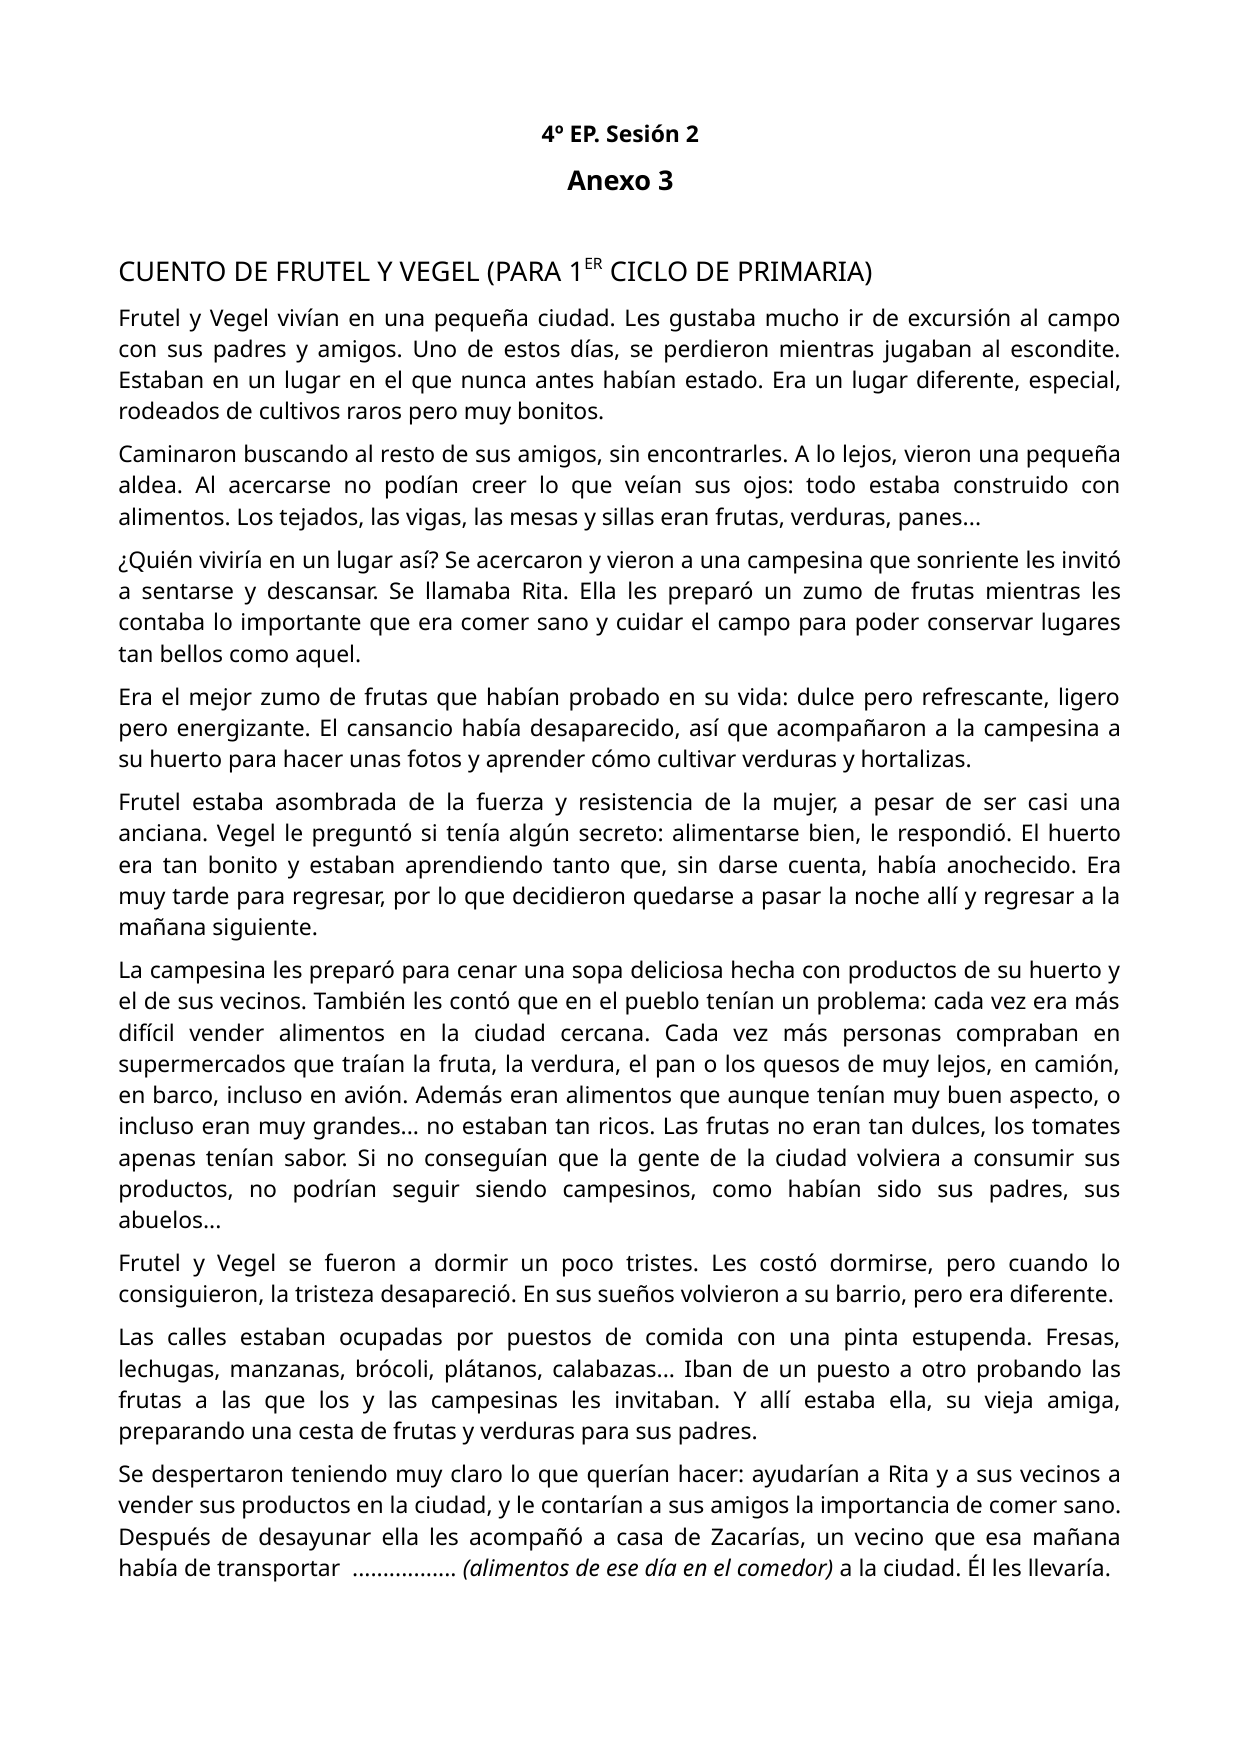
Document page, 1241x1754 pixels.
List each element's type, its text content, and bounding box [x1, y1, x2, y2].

text Frutel estaba asombrada de la fuerza y resistencia de la mujer, a pesar de ser casi una anciana. Vegel le preguntó si tenía algún secreto: alimentarse bien, le respondió. El huerto era tan bonito y estaban aprendiendo tanto que, sin darse cuenta, había anochecido. Era muy tarde para regresar, por lo que decidieron quedarse a pasar la noche allí y regresar a la mañana siguiente. [118, 786, 1122, 942]
text ¿Quién viviría en un lugar así? Se acercaron y vieron a una campesina que sonriente les invitó a sentarse y descansar. Se llamaba Rita. Ella les preparó un zumo de frutas mientras les contaba lo importante que era comer sano y cuidar el campo para poder conservar lugares tan bellos como aquel. [118, 544, 1122, 669]
text Las calles estaban ocupadas por puestos de comida con una pinta estupenda. Fresas, lechugas, manzanas, brócoli, plátanos, calabazas... Iban de un puesto a otro probando las frutas a las que los y las campesinas les invitaban. Y allí estaba ella, su vieja amiga, preparando una cesta de frutas y verduras para sus padres. [118, 1321, 1122, 1446]
text 4º EP. Sesión 2 [118, 118, 1122, 149]
text La campesina les preparó para cenar una sopa deliciosa hecha con productos de su huerto y el de sus vecinos. También les contó que en el pueblo tenían un problema: cada vez era más difícil vender alimentos en la ciudad cercana. Cada vez más personas compraban en supermercados que traían la fruta, la verdura, el pan o los quesos de muy lejos, en camión, en barco, incluso en avión. Además eran alimentos que aunque tenían muy buen aspecto, o incluso eran muy grandes... no estaban tan ricos. Las frutas no eran tan dulces, los tomates apenas tenían sabor. Si no conseguían que la gente de la ciudad volviera a consumir sus productos, no podrían seguir siendo campesinos, como habían sido sus padres, sus abuelos... [118, 954, 1122, 1235]
text Frutel y Vegel vivían en una pequeña ciudad. Les gustaba mucho ir de excursión al campo con sus padres y amigos. Uno de estos días, se perdieron mientras jugaban al escondite. Estaban en un lugar en el que nunca antes habían estado. Era un lugar diferente, especial, rodeados de cultivos raros pero muy bonitos. [118, 301, 1122, 426]
text CUENTO DE FRUTEL Y VEGEL (PARA 1ER CICLO DE PRIMARIA) [118, 253, 1122, 290]
text Era el mejor zumo de frutas que habían probado en su vida: dulce pero refrescante, ligero pero energizante. El cansancio había desaparecido, así que acompañaron a la campesina a su huerto para hacer unas fotos y aprender cómo cultivar verduras y hortalizas. [118, 681, 1122, 774]
text Frutel y Vegel se fueron a dormir un poco tristes. Les costó dormirse, pero cuando lo consiguieron, la tristeza desapareció. En sus sueños volvieron a su barrio, pero era diferente. [118, 1247, 1122, 1309]
text Anexo 3 [118, 161, 1122, 198]
text Caminaron buscando al resto de sus amigos, sin encontrarles. A lo lejos, vieron una pequeña aldea. Al acercarse no podían creer lo que veían sus ojos: todo estaba construido con alimentos. Los tejados, las vigas, las mesas y sillas eran frutas, verduras, panes... [118, 438, 1122, 532]
text Se despertaron teniendo muy claro lo que querían hacer: ayudarían a Rita y a sus vecinos a vender sus productos en la ciudad, y le contarían a sus amigos la importancia de comer sano. Después de desayunar ella les acompañó a casa de Zacarías, un vecino que esa mañana había de transportar ................. (alimentos de ese día en el comedor) a la ciudad. Él les llevaría. [118, 1458, 1122, 1583]
